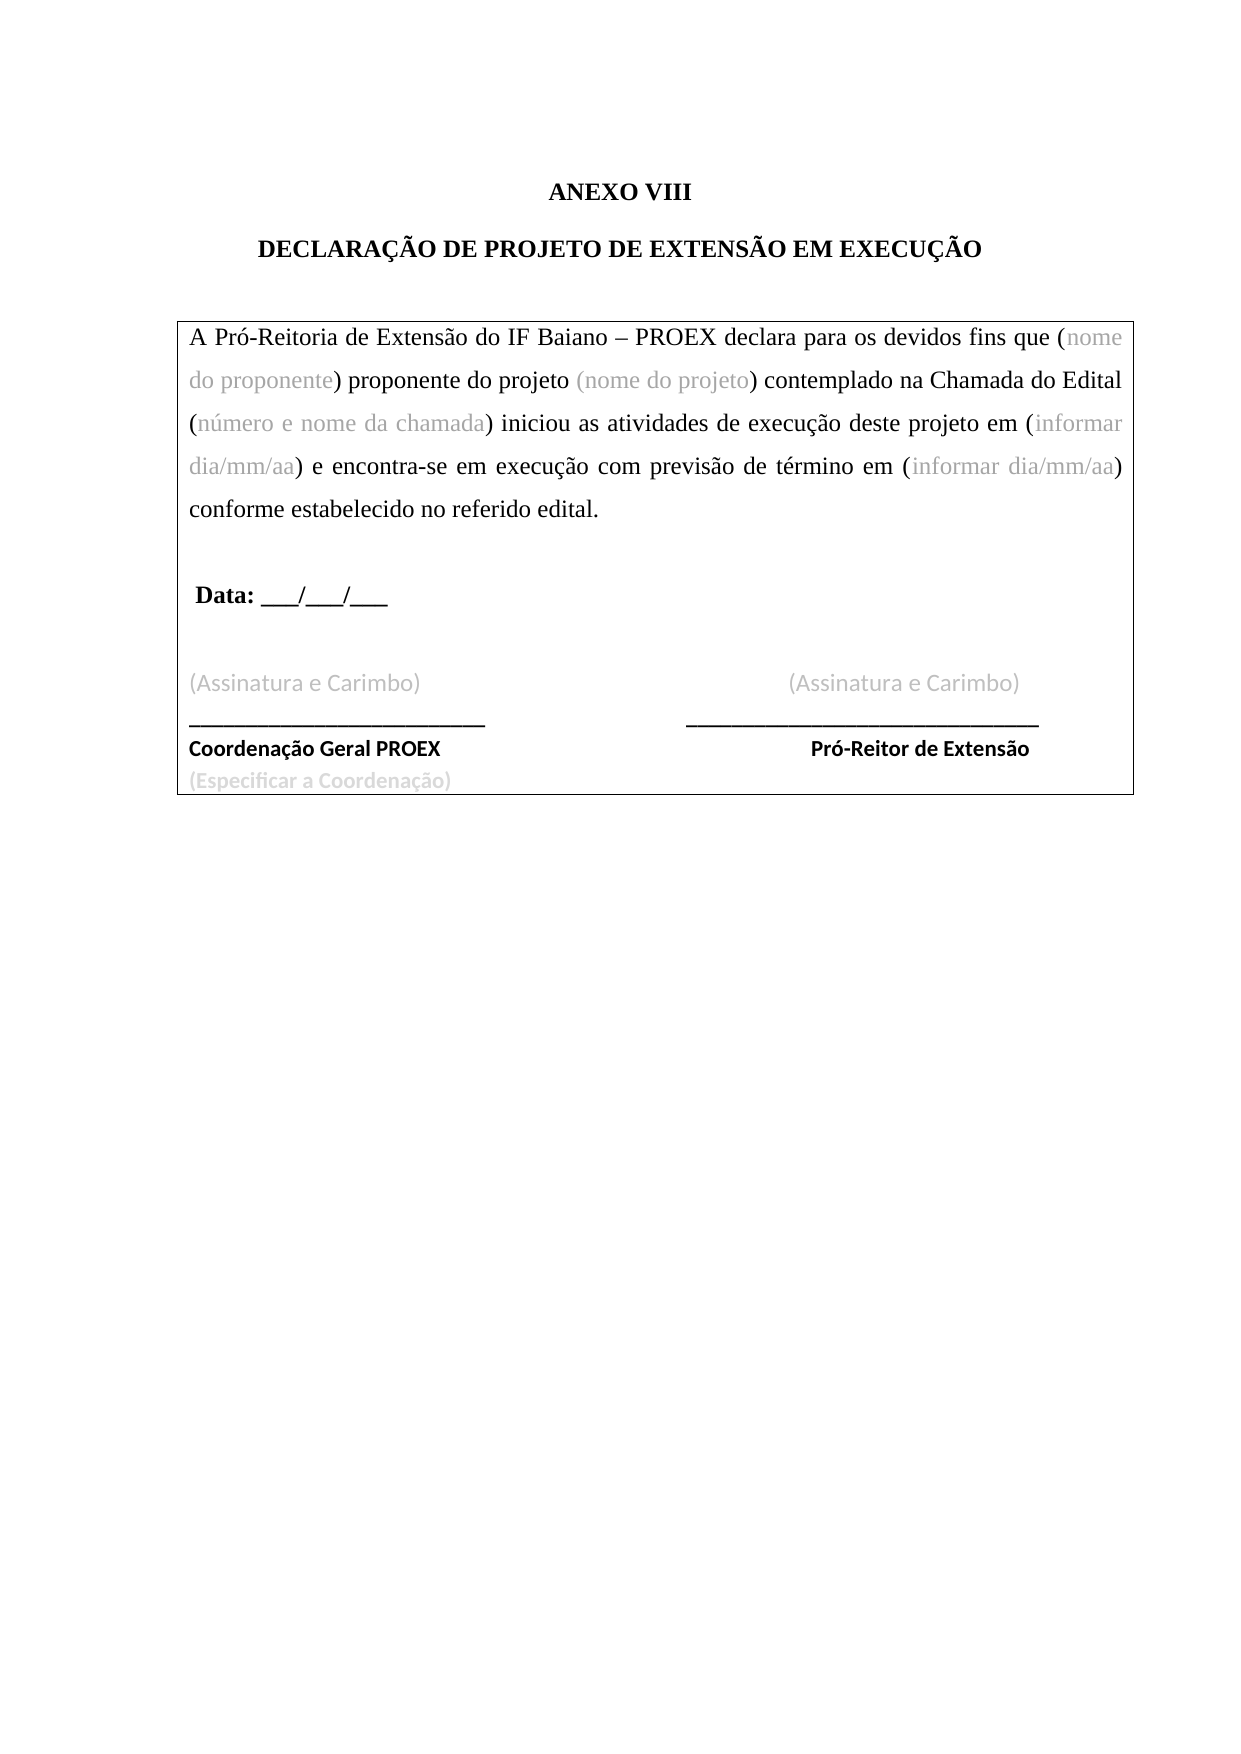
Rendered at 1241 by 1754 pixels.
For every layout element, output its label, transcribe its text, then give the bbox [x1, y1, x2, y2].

text DECLARAÇÃO DE PROJETO DE EXTENSÃO EM EXECUÇÃO [177, 234, 1063, 263]
table_header A Pró-Reitoria de Extensão do IF Baiano – PROEX declara para os devidos fins que (nome do proponente) proponente do projeto (nome do projeto) contemplado na Chamada do Edital (número e nome da chamada) iniciou as atividades de execução deste projeto em (informar dia/mm/aa) e encontra-se em execução com previsão de término em (informar dia/mm/aa) conforme estabelecido no referido edital. Data: ___/___/___ (Assinatura e Carimbo) (Assinatura e Carimbo) __________________________ _______________________________ Coordenação Geral PROEX Pró-Reitor de Extensão (Especificar a Coordenação) [178, 322, 1133, 794]
text ANEXO VIII [177, 177, 1063, 205]
